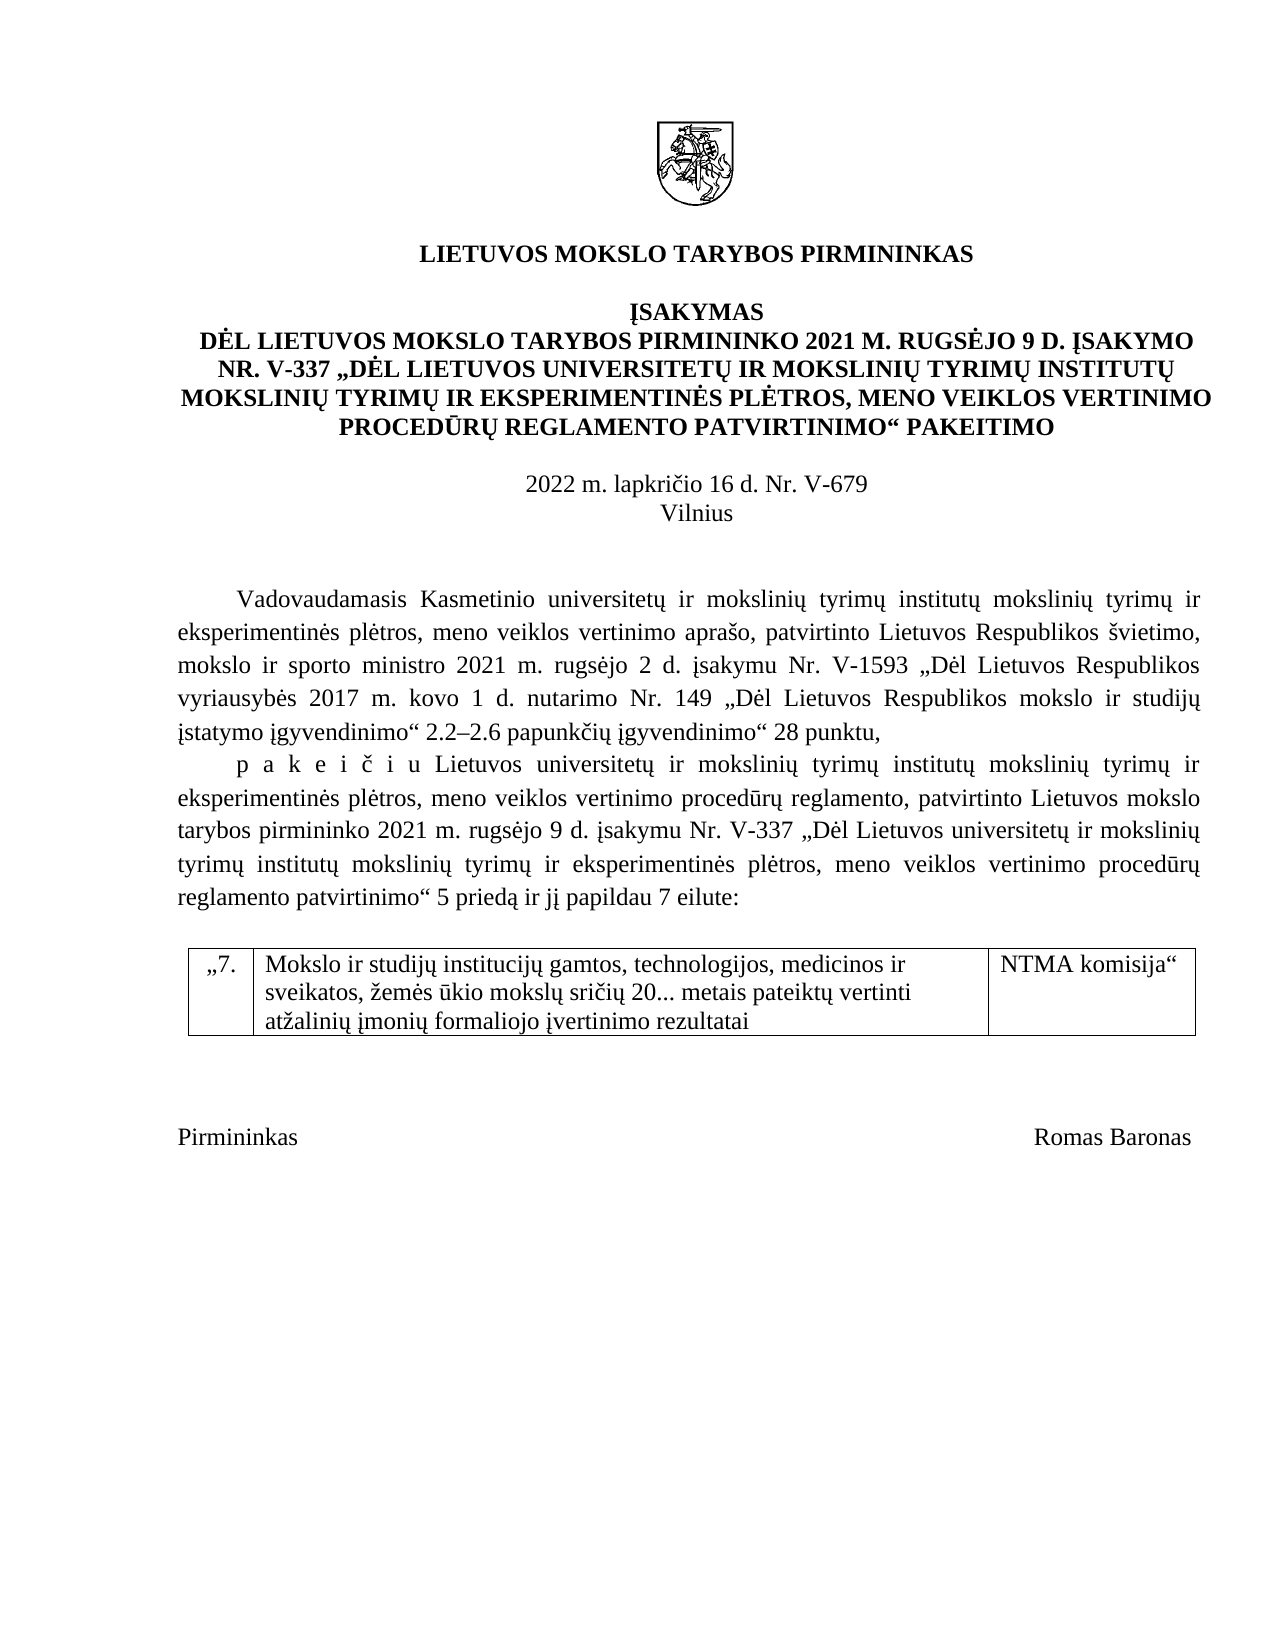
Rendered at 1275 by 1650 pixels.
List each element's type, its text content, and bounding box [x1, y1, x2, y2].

table_header NTMA komisija“ [989, 949, 1195, 1035]
text 2022 m. lapkričio 16 d. Nr. V-679 [177, 469, 1216, 498]
text DĖL LIETUVOS MOKSLO TARYBOS PIRMININKO 2021 M. RUGSĖJO 9 D. ĮSAKYMO NR. V-337 „DĖL LIETUVOS UNIVERSITETŲ IR MOKSLINIŲ TYRIMŲ INSTITUTŲ MOKSLINIŲ TYRIMŲ IR EKSPERIMENTINĖS PLĖTROS, MENO VEIKLOS VERTINIMO PROCEDŪRŲ REGLAMENTO PATVIRTINIMO“ PAKEITIMO [177, 326, 1216, 441]
text Vadovaudamasis Kasmetinio universitetų ir mokslinių tyrimų institutų mokslinių tyrimų ir eksperimentinės plėtros, meno veiklos vertinimo aprašo, patvirtinto Lietuvos Respublikos švietimo, mokslo ir sporto ministro 2021 m. rugsėjo 2 d. įsakymu Nr. V-1593 „Dėl Lietuvos Respublikos vyriausybės 2017 m. kovo 1 d. nutarimo Nr. 149 „Dėl Lietuvos Respublikos mokslo ir studijų įstatymo įgyvendinimo“ 2.2–2.6 papunkčių įgyvendinimo“ 28 punktu, [177, 584, 1201, 745]
text p a k e i č i u Lietuvos universitetų ir mokslinių tyrimų institutų mokslinių tyrimų ir eksperimentinės plėtros, meno veiklos vertinimo procedūrų reglamento, patvirtinto Lietuvos mokslo tarybos pirmininko 2021 m. rugsėjo 9 d. įsakymu Nr. V-337 „Dėl Lietuvos universitetų ir mokslinių tyrimų institutų mokslinių tyrimų ir eksperimentinės plėtros, meno veiklos vertinimo procedūrų reglamento patvirtinimo“ 5 priedą ir jį papildau 7 eilute: [177, 749, 1201, 910]
table_header Mokslo ir studijų institucijų gamtos, technologijos, medicinos ir sveikatos, žemės ūkio mokslų sričių 20... metais pateiktų vertinti atžalinių įmonių formaliojo įvertinimo rezultatai [254, 949, 988, 1035]
text ĮSAKYMAS [177, 297, 1216, 326]
table_header „7. [189, 949, 253, 1035]
text Vilnius [177, 498, 1216, 527]
text LIETUVOS MOKSLO TARYBOS PIRMININKAS [177, 239, 1216, 268]
text Pirmininkas Romas Baronas [177, 1122, 1216, 1151]
